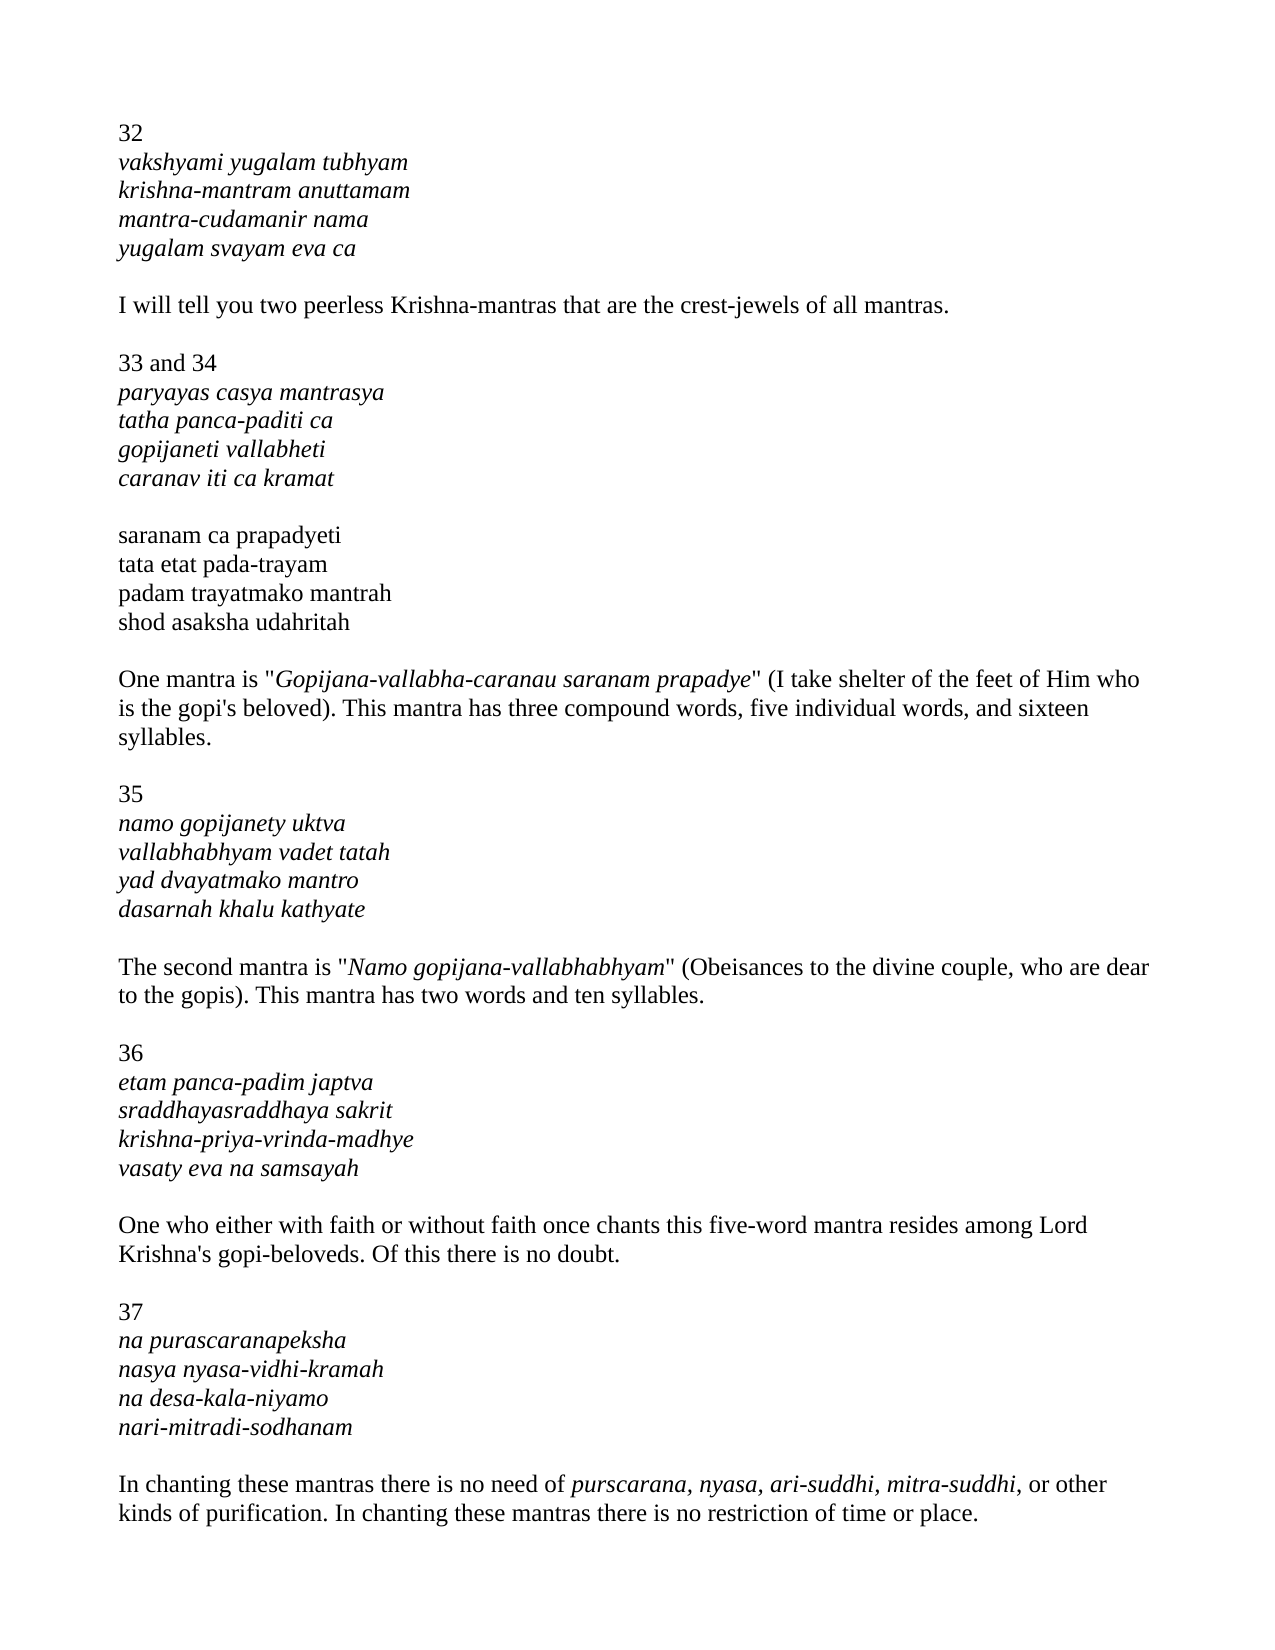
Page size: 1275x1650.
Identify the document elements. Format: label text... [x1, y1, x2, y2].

text 35 namo gopijanety uktva vallabhabhyam vadet tatah yad dvayatmako mantro dasarnah khalu kathyate [118, 779, 1157, 923]
text One mantra is "Gopijana-vallabha-caranau saranam prapadye" (I take shelter of the feet of Him who is the gopi's beloved). This mantra has three compound words, five individual words, and sixteen syllables. [118, 664, 1157, 751]
text In chanting these mantras there is no need of purscarana, nyasa, ari-suddhi, mitra-suddhi, or other kinds of purification. In chanting these mantras there is no restriction of time or place. [118, 1469, 1157, 1527]
text I will tell you two peerless Krishna-mantras that are the crest-jewels of all mantras. [118, 291, 1157, 319]
text 33 and 34 paryayas casya mantrasya tatha panca-paditi ca gopijaneti vallabheti caranav iti ca kramat [118, 348, 1157, 492]
text 36 etam panca-padim japtva sraddhayasraddhaya sakrit krishna-priya-vrinda-madhye vasaty eva na samsayah [118, 1038, 1157, 1182]
text saranam ca prapadyeti tata etat pada-trayam padam trayatmako mantrah shod asaksha udahritah [118, 521, 1157, 636]
text The second mantra is "Namo gopijana-vallabhabhyam" (Obeisances to the divine couple, who are dear to the gopis). This mantra has two words and ten syllables. [118, 952, 1157, 1009]
text One who either with faith or without faith once chants this five-word mantra resides among Lord Krishna's gopi-beloveds. Of this there is no doubt. [118, 1211, 1157, 1268]
text 32 vakshyami yugalam tubhyam krishna-mantram anuttamam mantra-cudamanir nama yugalam svayam eva ca [118, 118, 1157, 262]
text 37 na purascaranapeksha nasya nyasa-vidhi-kramah na desa-kala-niyamo nari-mitradi-sodhanam [118, 1297, 1157, 1441]
